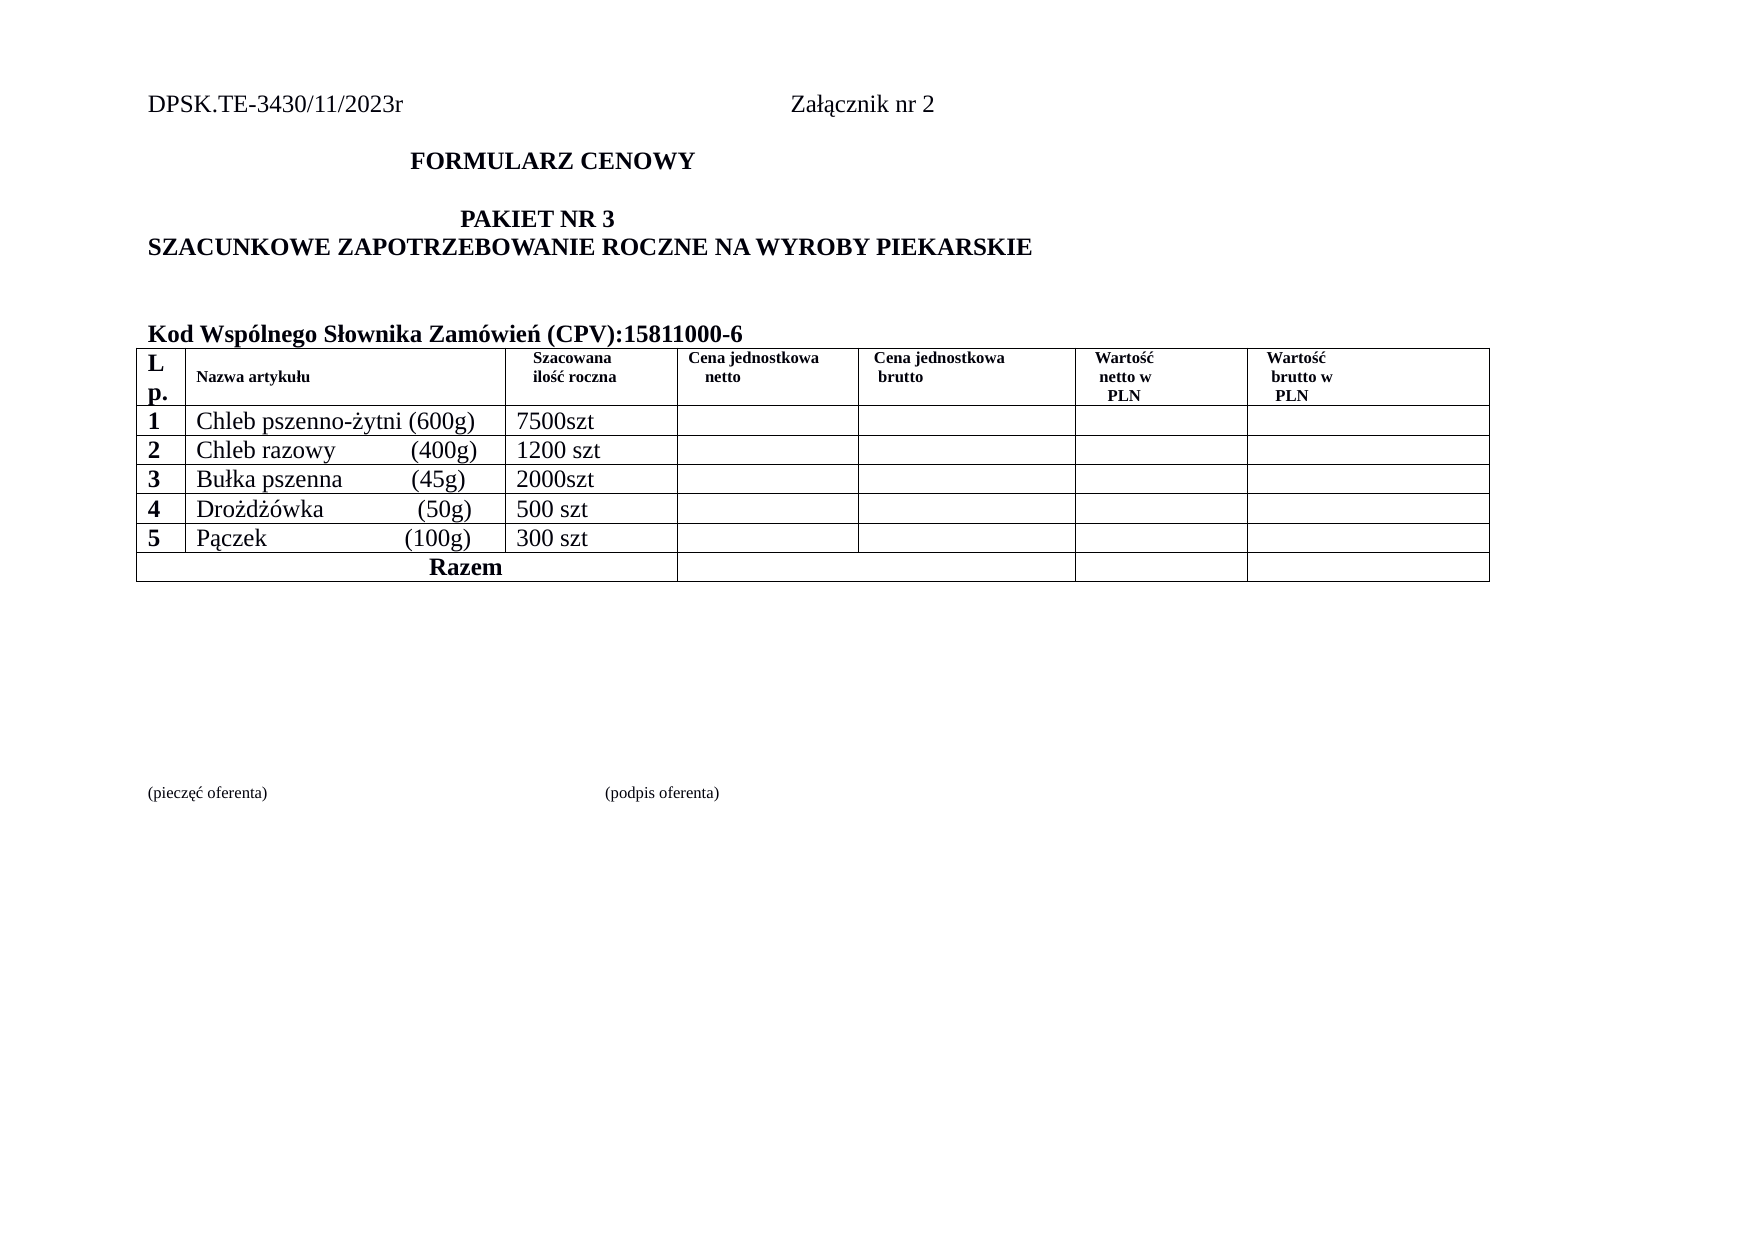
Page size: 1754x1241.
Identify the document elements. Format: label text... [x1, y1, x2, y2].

table_header Cena jednostkowa brutto [859, 349, 1075, 405]
text PAKIET NR 3 [148, 204, 1606, 232]
table_header Lp. [137, 349, 185, 405]
table_header Szacowana ilość roczna [506, 349, 677, 405]
table_cell [678, 406, 858, 435]
table_cell [1076, 524, 1247, 552]
table_cell [859, 524, 1075, 552]
table_header Cena jednostkowa netto [678, 349, 858, 405]
table_cell 1200 szt [506, 436, 677, 464]
table_cell [678, 436, 858, 464]
table_cell 300 szt [506, 524, 677, 552]
table_cell Bułka pszenna (45g) [186, 465, 505, 493]
table_cell Razem [137, 553, 677, 581]
table_cell [1076, 406, 1247, 435]
table_cell [1248, 553, 1489, 581]
table_cell Chleb razowy (400g) [186, 436, 505, 464]
text (pieczęć oferenta) (podpis oferenta) [148, 783, 1606, 802]
text DPSK.TE-3430/11/2023r Załącznik nr 2 [148, 89, 1606, 117]
text Kod Wspólnego Słownika Zamówień (CPV):15811000-6 [148, 319, 1606, 347]
table_cell [1248, 524, 1489, 552]
table_header Wartość brutto w PLN [1248, 349, 1489, 405]
table_cell [1076, 436, 1247, 464]
table_header Nazwa artykułu [186, 349, 505, 405]
table_cell 3 [137, 465, 185, 493]
table_cell [1076, 465, 1247, 493]
table_header Wartość netto w PLN [1076, 349, 1247, 405]
table_cell [678, 524, 858, 552]
table_cell [859, 436, 1075, 464]
table_cell [859, 494, 1075, 522]
table_cell [859, 465, 1075, 493]
table_cell 500 szt [506, 494, 677, 522]
table_cell Drożdżówka (50g) [186, 494, 505, 522]
table_cell [678, 553, 1075, 581]
table_cell [859, 406, 1075, 435]
table_cell 1 [137, 406, 185, 435]
table_cell 7500szt [506, 406, 677, 435]
table_cell Pączek (100g) [186, 524, 505, 552]
table_cell [1248, 436, 1489, 464]
table_cell [1076, 494, 1247, 522]
table_cell [1248, 406, 1489, 435]
table_cell [678, 494, 858, 522]
table_cell [1248, 465, 1489, 493]
table_cell [1076, 553, 1247, 581]
table_cell 4 [137, 494, 185, 522]
text SZACUNKOWE ZAPOTRZEBOWANIE ROCZNE NA WYROBY PIEKARSKIE [148, 232, 1606, 261]
table_cell 2000szt [506, 465, 677, 493]
table_cell Chleb pszenno-żytni (600g) [186, 406, 505, 435]
table_cell 5 [137, 524, 185, 552]
table_cell [1248, 494, 1489, 522]
table_cell [678, 465, 858, 493]
table_cell 2 [137, 436, 185, 464]
text FORMULARZ CENOWY [148, 146, 1606, 175]
